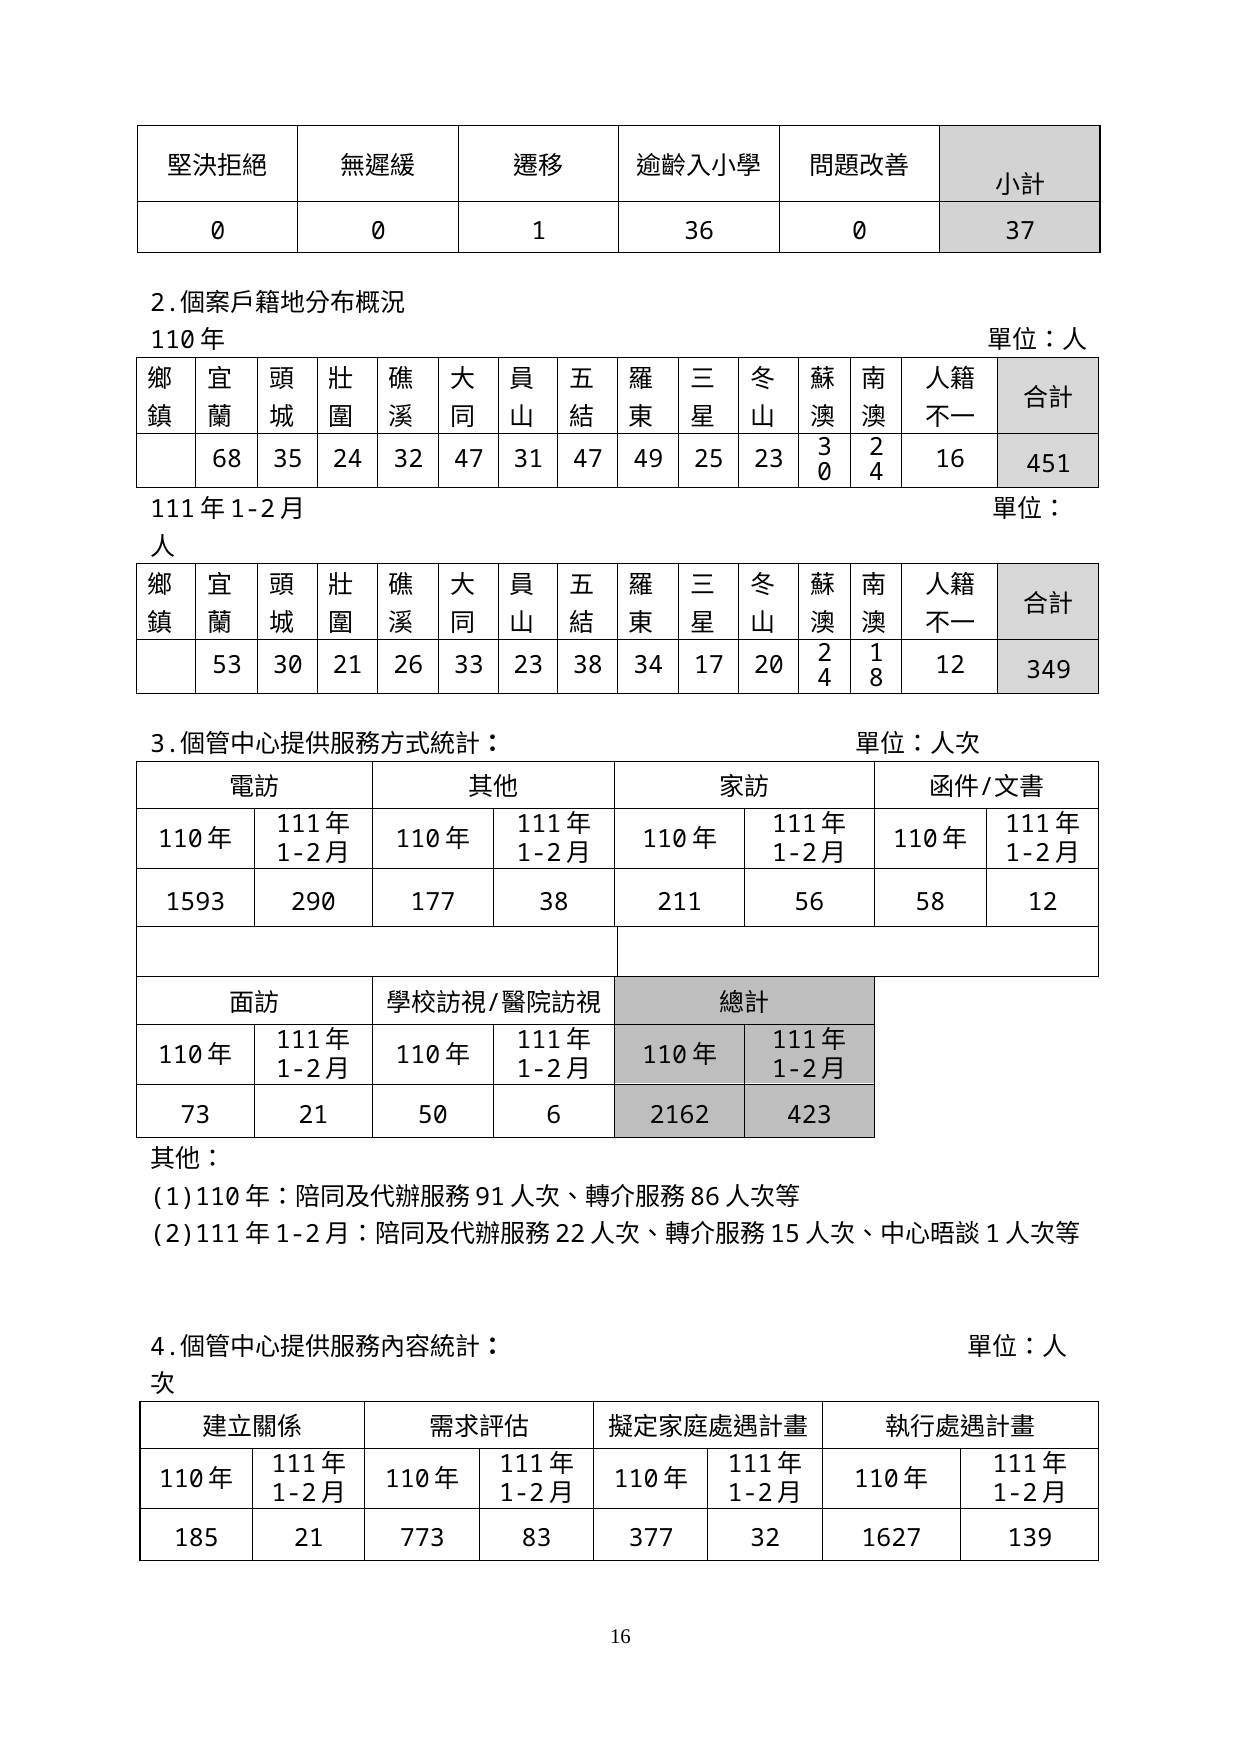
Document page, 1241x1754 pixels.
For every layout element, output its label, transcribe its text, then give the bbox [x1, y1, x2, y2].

table_cell 111年 1-2月 [987, 809, 1098, 867]
table_header 五結 [558, 564, 617, 639]
table_cell [930, 1084, 986, 1137]
table_cell 26 [378, 640, 438, 693]
table_cell 110年 [365, 1449, 479, 1508]
table_cell 47 [439, 434, 498, 487]
text 其他： [150, 1138, 1090, 1176]
table_cell 110年 [373, 1025, 493, 1083]
table_cell 面訪 [137, 977, 372, 1024]
table_cell 68 [196, 434, 257, 487]
table_cell 56 [745, 869, 874, 926]
table_header 蘇澳 [799, 564, 850, 639]
text 111年1-2月 單位：人 [150, 488, 1090, 563]
table_cell 83 [480, 1509, 593, 1560]
table_cell 111年 1-2月 [253, 1449, 364, 1508]
table_cell 0 [298, 202, 458, 252]
table_header 大同 [439, 358, 498, 433]
table_cell 111年 1-2月 [255, 809, 372, 867]
table_header 家訪 [615, 762, 874, 808]
table_header 合計 [998, 564, 1098, 639]
table_cell 24 [318, 434, 377, 487]
table_header 員山 [499, 564, 557, 639]
table_header 羅東 [618, 564, 678, 639]
table_header 壯圍 [318, 564, 377, 639]
table_cell 58 [875, 869, 986, 926]
table_header 大同 [439, 564, 498, 639]
table_header 堅決拒絕 [138, 126, 297, 201]
table_cell 110年 [137, 809, 254, 867]
table_cell 37 [940, 202, 1099, 252]
table_cell 377 [594, 1509, 707, 1560]
table_header 鄉鎮 [137, 358, 195, 433]
table_cell 139 [961, 1509, 1098, 1560]
table_cell 110年 [615, 1025, 744, 1083]
table_cell 31 [499, 434, 557, 487]
table_cell 35 [258, 434, 317, 487]
table_cell 211 [615, 869, 744, 926]
table_header 礁溪 [378, 358, 438, 433]
table_header 宜蘭 [196, 564, 257, 639]
table_cell 學校訪視/醫院訪視 [373, 977, 614, 1024]
table_header 人籍不一 [902, 358, 997, 433]
table_cell 23 [739, 434, 798, 487]
table_cell 總計 [615, 977, 874, 1024]
table_cell 773 [365, 1509, 479, 1560]
table_cell 12 [902, 640, 997, 693]
table_cell 0 [780, 202, 939, 252]
table_header 三星 [679, 358, 738, 433]
table_header 電訪 [137, 762, 372, 808]
table_header 壯圍 [318, 358, 377, 433]
table_cell 111年 1-2月 [708, 1449, 822, 1508]
table_cell 30 [799, 434, 850, 487]
table_cell 33 [439, 640, 498, 693]
table_header 需求評估 [365, 1402, 593, 1448]
table_cell 1627 [823, 1509, 960, 1560]
table_header 建立關係 [141, 1402, 364, 1448]
table_cell [618, 927, 1098, 976]
table_cell 21 [255, 1085, 372, 1137]
table_header 五結 [558, 358, 617, 433]
table_cell 12 [987, 869, 1098, 926]
table_cell 1 [459, 202, 618, 252]
table_cell [986, 1084, 1042, 1137]
table_cell 20 [739, 640, 798, 693]
table_cell [986, 1024, 1042, 1083]
text (2)111年1-2月：陪同及代辦服務22人次、轉介服務15人次、中心晤談1人次等 [150, 1213, 1090, 1251]
table_cell 451 [998, 434, 1098, 487]
table_cell 111年 1-2月 [494, 1025, 614, 1083]
text 3.個管中心提供服務方式統計： 單位：人次 [150, 723, 1090, 761]
table_header 蘇澳 [799, 358, 850, 433]
table_cell 110年 [823, 1449, 960, 1508]
table_header 執行處遇計畫 [823, 1402, 1098, 1448]
table_header 南澳 [851, 564, 901, 639]
table_header 其他 [373, 762, 614, 808]
table_cell 38 [558, 640, 617, 693]
table_cell 16 [902, 434, 997, 487]
table_cell 1593 [137, 869, 254, 926]
table_cell 49 [618, 434, 678, 487]
table_header 函件/文書 [875, 762, 1098, 808]
table_header 擬定家庭處遇計畫 [594, 1402, 822, 1448]
table_cell 21 [253, 1509, 364, 1560]
table_cell [1043, 977, 1099, 1024]
table_header 員山 [499, 358, 557, 433]
table_cell 34 [618, 640, 678, 693]
table_cell 38 [494, 869, 614, 926]
table_cell 110年 [373, 809, 493, 867]
table_cell 47 [558, 434, 617, 487]
table_header 礁溪 [378, 564, 438, 639]
table_cell [875, 1024, 930, 1083]
table_cell 73 [137, 1085, 254, 1137]
table_cell 24 [799, 640, 850, 693]
text 4.個管中心提供服務內容統計： 單位：人次 [150, 1326, 1090, 1401]
table_cell 111年 1-2月 [480, 1449, 593, 1508]
table_header 合計 [998, 358, 1098, 433]
table_cell 111年 1-2月 [255, 1025, 372, 1083]
table_header 宜蘭 [196, 358, 257, 433]
table_header 小計 [940, 126, 1099, 201]
table_cell 111年 1-2月 [494, 809, 614, 867]
table_cell 50 [373, 1085, 493, 1137]
table_cell 111年 1-2月 [745, 809, 874, 867]
table_cell [137, 434, 195, 487]
table_cell 17 [679, 640, 738, 693]
table_cell [875, 977, 930, 1024]
table_cell 18 [851, 640, 901, 693]
text (1)110年：陪同及代辦服務91人次、轉介服務86人次等 [150, 1176, 1090, 1213]
text 2.個案戶籍地分布概況 [150, 282, 1090, 319]
table_cell [1043, 1084, 1099, 1137]
table_header 遷移 [459, 126, 618, 201]
table_header 鄉鎮 [137, 564, 195, 639]
table_header 羅東 [618, 358, 678, 433]
table_header 逾齡入小學 [619, 126, 779, 201]
table_cell [137, 927, 617, 976]
table_header 問題改善 [780, 126, 939, 201]
table_cell 177 [373, 869, 493, 926]
table_cell 6 [494, 1085, 614, 1137]
table_cell 349 [998, 640, 1098, 693]
table_cell 110年 [875, 809, 986, 867]
table_header 冬山 [739, 564, 798, 639]
table_cell 32 [708, 1509, 822, 1560]
table_header 無遲緩 [298, 126, 458, 201]
table_cell 0 [138, 202, 297, 252]
table_header 人籍不一 [902, 564, 997, 639]
table_cell [1043, 1024, 1099, 1083]
table_cell 111年 1-2月 [961, 1449, 1098, 1508]
table_cell 25 [679, 434, 738, 487]
table_cell 2162 [615, 1085, 744, 1137]
table_cell 36 [619, 202, 779, 252]
table_cell 30 [258, 640, 317, 693]
table_cell 185 [141, 1509, 252, 1560]
table_cell [137, 640, 195, 693]
table_cell 24 [851, 434, 901, 487]
table_cell 32 [378, 434, 438, 487]
text 110年 單位：人 [150, 319, 1090, 357]
table_header 南澳 [851, 358, 901, 433]
table_cell [986, 977, 1042, 1024]
table_cell [930, 1024, 986, 1083]
table_header 三星 [679, 564, 738, 639]
table_cell 110年 [594, 1449, 707, 1508]
table_cell 110年 [141, 1449, 252, 1508]
table_cell [875, 1084, 930, 1137]
table_cell 53 [196, 640, 257, 693]
table_cell 290 [255, 869, 372, 926]
table_header 頭城 [258, 564, 317, 639]
table_cell 110年 [137, 1025, 254, 1083]
table_header 冬山 [739, 358, 798, 433]
table_cell 111年 1-2月 [745, 1025, 874, 1083]
table_cell 110年 [615, 809, 744, 867]
table_cell 23 [499, 640, 557, 693]
table_cell 423 [745, 1085, 874, 1137]
table_cell [930, 977, 986, 1024]
table_cell 21 [318, 640, 377, 693]
table_header 頭城 [258, 358, 317, 433]
